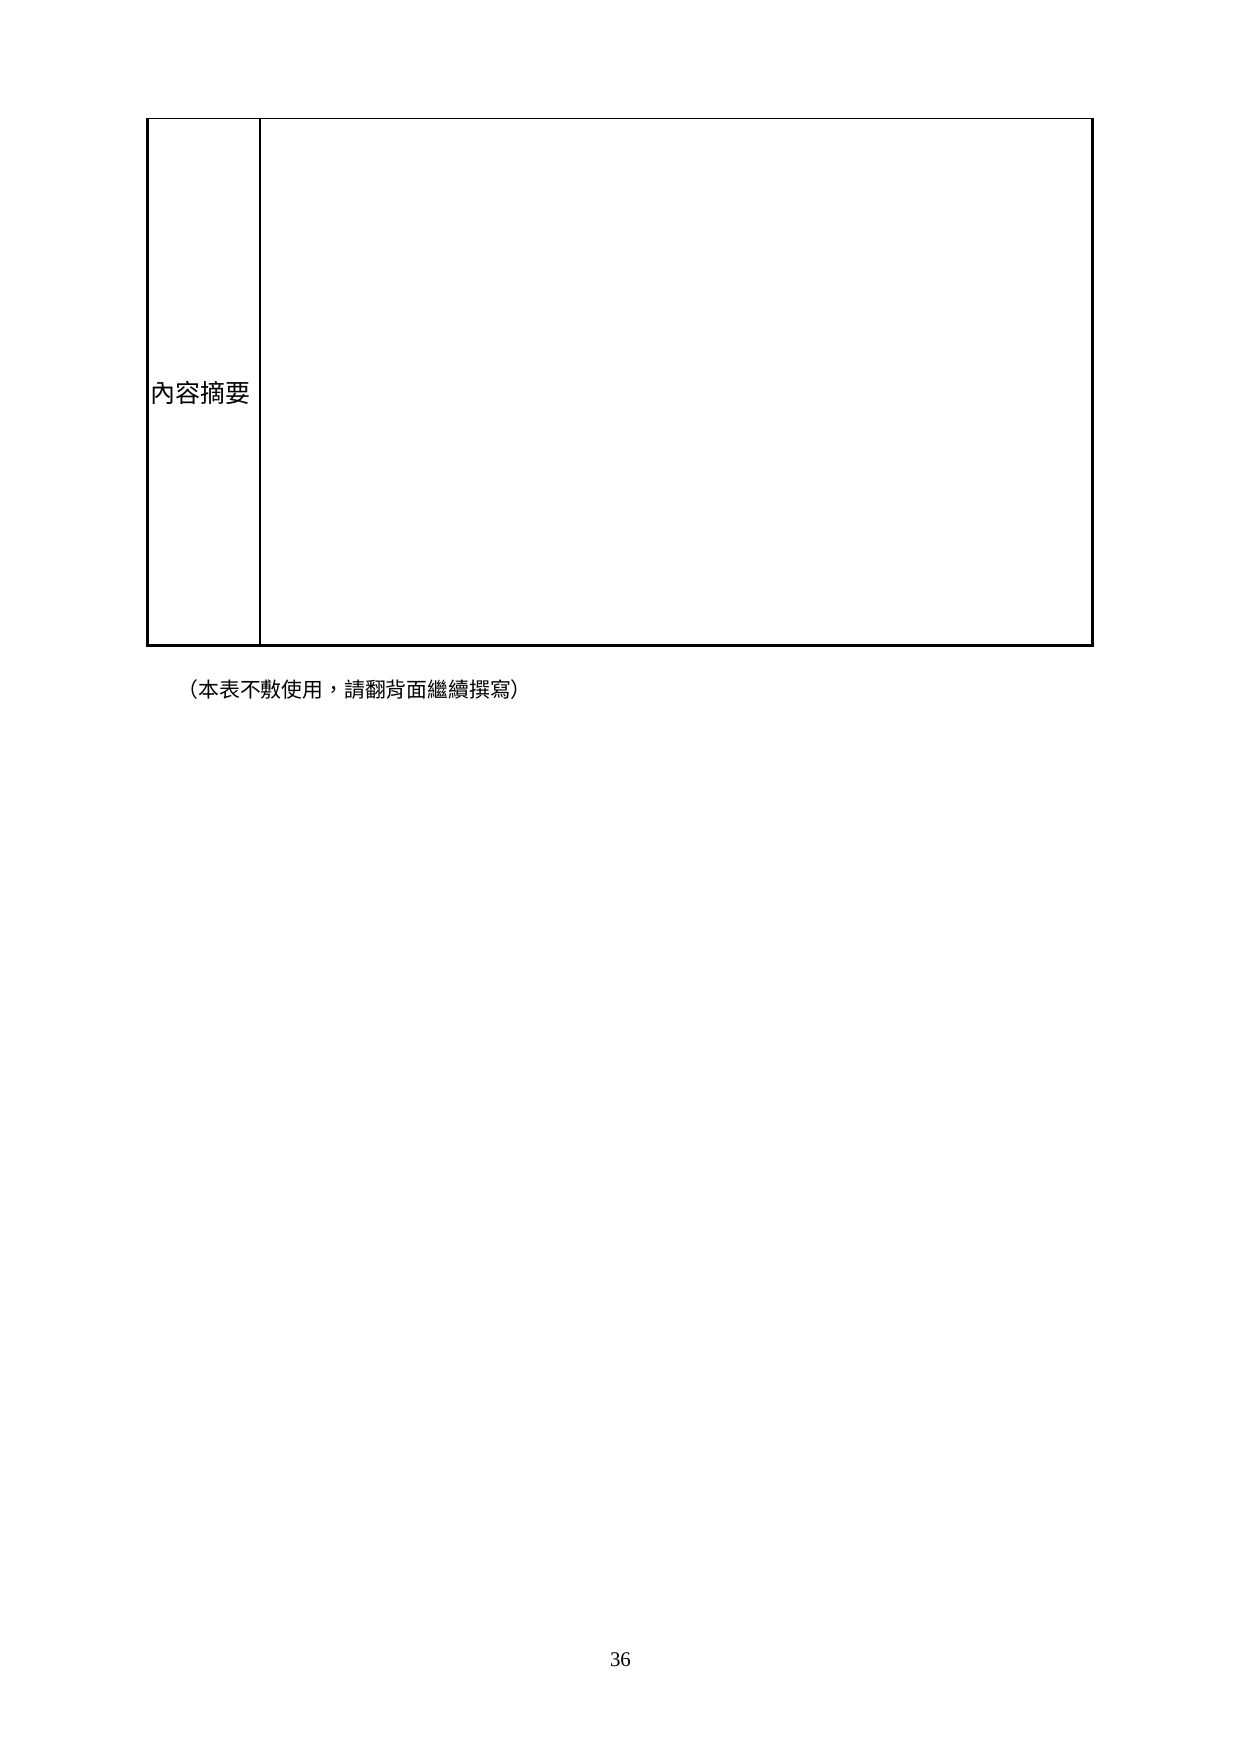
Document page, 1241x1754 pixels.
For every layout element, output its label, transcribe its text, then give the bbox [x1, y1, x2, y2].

table_cell [261, 119, 1091, 644]
table_cell 內容摘要 [149, 119, 259, 644]
text （本表不敷使用，請翻背面繼續撰寫） [148, 647, 1092, 709]
